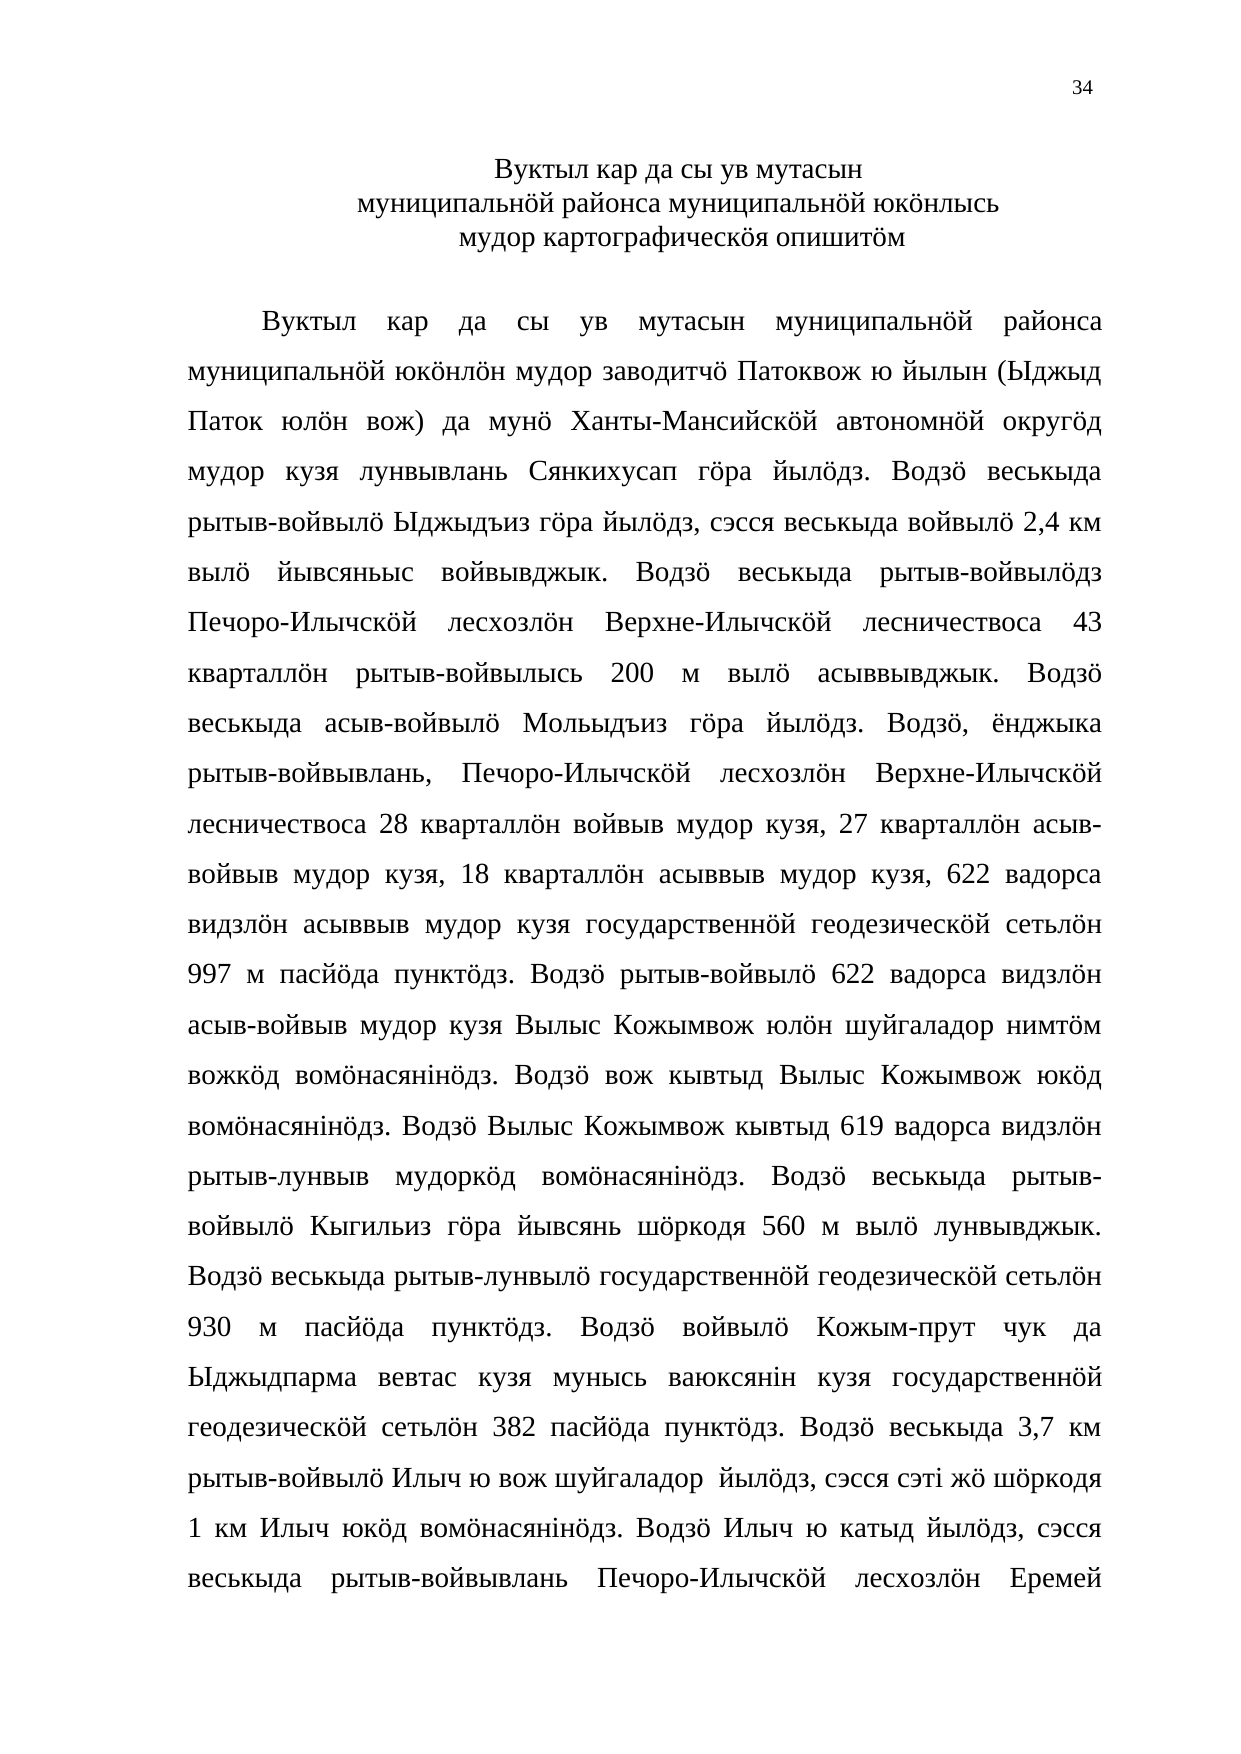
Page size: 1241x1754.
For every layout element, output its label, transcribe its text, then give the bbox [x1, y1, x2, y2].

text Вуктыл кар да сы ув мутасын муниципальнöй районса муниципальнöй юкöнлöн мудор заводитчö Патоквож ю йылын (Ыджыд Паток юлöн вож) да мунö Ханты-Мансийскöй автономнöй округöд мудор кузя лунвывлань Сянкихусап гöра йылöдз. Водзö веськыда рытыв-войвылö Ыджыдъиз гöра йылöдз, сэсся веськыда войвылö 2,4 км вылö йывсяньыс войвывджык. Водзö веськыда рытыв-войвылöдз Печоро-Илычскöй лесхозлöн Верхне-Илычскöй лесничествоса 43 кварталлöн рытыв-войвылысь 200 м вылö асыввывджык. Водзö веськыда асыв-войвылö Мольыдъиз гöра йылöдз. Водзö, ёнджыка рытыв-войвывлань, Печоро-Илычскöй лесхозлöн Верхне-Илычскöй лесничествоса 28 кварталлöн войвыв мудор кузя, 27 кварталлöн асыв-войвыв мудор кузя, 18 кварталлöн асыввыв мудор кузя, 622 вадорса видзлöн асыввыв мудор кузя государственнöй геодезическöй сетьлöн 997 м пасйöда пунктöдз. Водзö рытыв-войвылö 622 вадорса видзлöн асыв-войвыв мудор кузя Вылыс Кожымвож юлöн шуйгаладор нимтöм вожкöд вомöнасянiнöдз. Водзö вож кывтыд Вылыс Кожымвож юкöд вомöнасянiнöдз. Водзö Вылыс Кожымвож кывтыд 619 вадорса видзлöн рытыв-лунвыв мудоркöд вомöнасянiнöдз. Водзö веськыда рытыв-войвылö Кыгильиз гöра йывсянь шöркодя 560 м вылö лунвывджык. Водзö веськыда рытыв-лунвылö государственнöй геодезическöй сетьлöн 930 м пасйöда пунктöдз. Водзö войвылö Кожым-прут чук да Ыджыдпарма вевтас кузя мунысь ваюксянiн кузя государственнöй геодезическöй сетьлöн 382 пасйöда пунктöдз. Водзö веськыда 3,7 км рытыв-войвылö Илыч ю вож шуйгаладор йылöдз, сэсся сэтi жö шöркодя 1 км Илыч юкöд вомöнасянiнöдз. Водзö Илыч ю катыд йылöдз, сэсся веськыда рытыв-войвывлань Печоро-Илычскöй лесхозлöн Еремей [187, 303, 1103, 1594]
text муниципальнöй районса муниципальнöй юкöнлысь [187, 185, 1103, 219]
text мудор картографическöя опишитöм [187, 219, 1103, 252]
text Вуктыл кар да сы ув мутасын [187, 152, 1103, 185]
